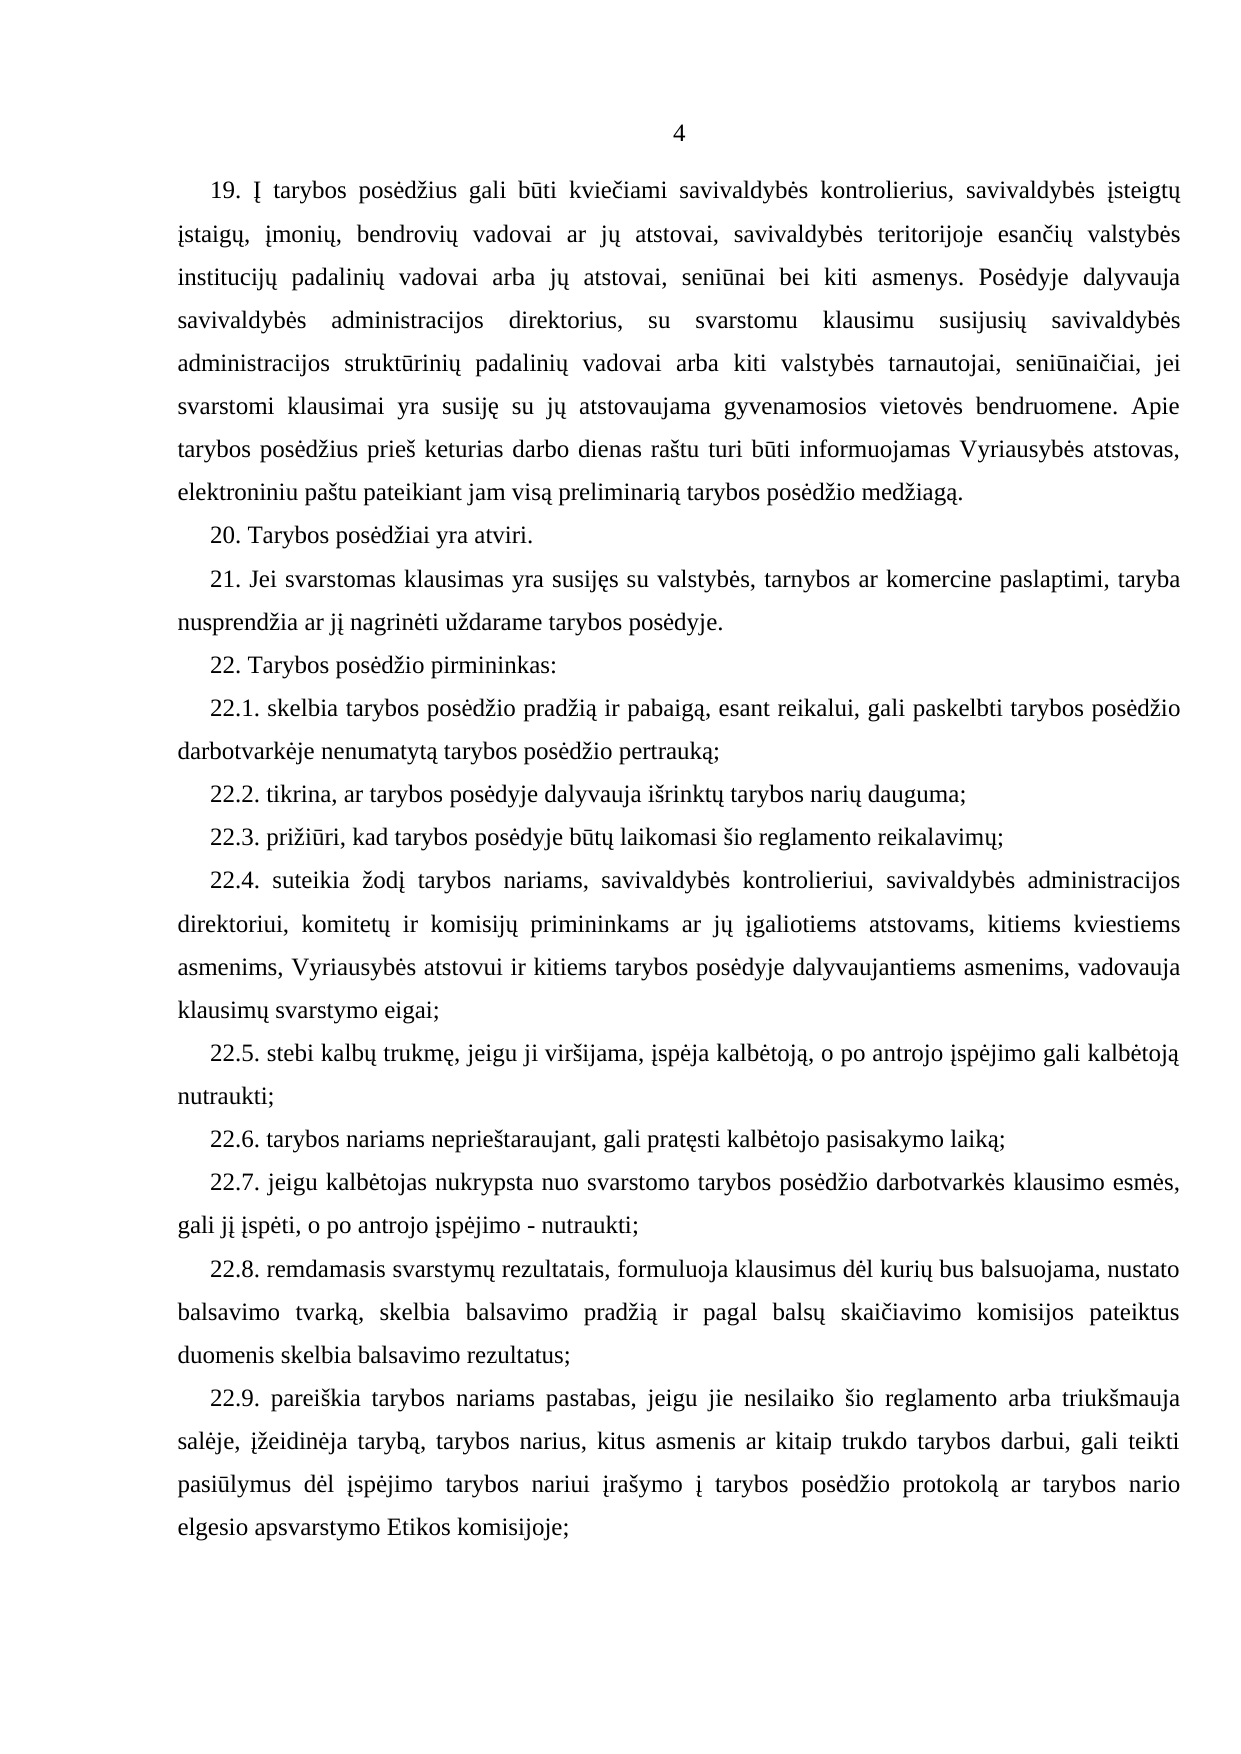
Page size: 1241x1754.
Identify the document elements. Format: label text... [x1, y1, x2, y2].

text 22.7. jeigu kalbėtojas nukrypsta nuo svarstomo tarybos posėdžio darbotvarkės klausimo esmės, gali jį įspėti, o po antrojo įspėjimo - nutraukti; [177, 1167, 1181, 1239]
text 22.8. remdamasis svarstymų rezultatais, formuluoja klausimus dėl kurių bus balsuojama, nustato balsavimo tvarką, skelbia balsavimo pradžią ir pagal balsų skaičiavimo komisijos pateiktus duomenis skelbia balsavimo rezultatus; [177, 1254, 1181, 1369]
text 22.4. suteikia žodį tarybos nariams, savivaldybės kontrolieriui, savivaldybės administracijos direktoriui, komitetų ir komisijų primininkams ar jų įgaliotiems atstovams, kitiems kviestiems asmenims, Vyriausybės atstovui ir kitiems tarybos posėdyje dalyvaujantiems asmenims, vadovauja klausimų svarstymo eigai; [177, 866, 1181, 1024]
text 19. Į tarybos posėdžius gali būti kviečiami savivaldybės kontrolierius, savivaldybės įsteigtų įstaigų, įmonių, bendrovių vadovai ar jų atstovai, savivaldybės teritorijoje esančių valstybės institucijų padalinių vadovai arba jų atstovai, seniūnai bei kiti asmenys. Posėdyje dalyvauja savivaldybės administracijos direktorius, su svarstomu klausimu susijusių savivaldybės administracijos struktūrinių padalinių vadovai arba kiti valstybės tarnautojai, seniūnaičiai, jei svarstomi klausimai yra susiję su jų atstovaujama gyvenamosios vietovės bendruomene. Apie tarybos posėdžius prieš keturias darbo dienas raštu turi būti informuojamas Vyriausybės atstovas, elektroniniu paštu pateikiant jam visą preliminarią tarybos posėdžio medžiagą. [177, 176, 1181, 506]
text 22.9. pareiškia tarybos nariams pastabas, jeigu jie nesilaiko šio reglamento arba triukšmauja salėje, įžeidinėja tarybą, tarybos narius, kitus asmenis ar kitaip trukdo tarybos darbui, gali teikti pasiūlymus dėl įspėjimo tarybos nariui įrašymo į tarybos posėdžio protokolą ar tarybos nario elgesio apsvarstymo Etikos komisijoje; [177, 1383, 1181, 1541]
text 22.6. tarybos nariams neprieštaraujant, gali pratęsti kalbėtojo pasisakymo laiką; [177, 1124, 1181, 1153]
text 20. Tarybos posėdžiai yra atviri. [177, 521, 1181, 549]
text 22.2. tikrina, ar tarybos posėdyje dalyvauja išrinktų tarybos narių dauguma; [177, 779, 1181, 808]
text 22.3. prižiūri, kad tarybos posėdyje būtų laikomasi šio reglamento reikalavimų; [177, 822, 1181, 851]
text 21. Jei svarstomas klausimas yra susijęs su valstybės, tarnybos ar komercine paslaptimi, taryba nusprendžia ar jį nagrinėti uždarame tarybos posėdyje. [177, 564, 1181, 636]
text 22.5. stebi kalbų trukmę, jeigu ji viršijama, įspėja kalbėtoją, o po antrojo įspėjimo gali kalbėtoją nutraukti; [177, 1038, 1181, 1110]
text 22. Tarybos posėdžio pirmininkas: [177, 650, 1181, 679]
text 22.1. skelbia tarybos posėdžio pradžią ir pabaigą, esant reikalui, gali paskelbti tarybos posėdžio darbotvarkėje nenumatytą tarybos posėdžio pertrauką; [177, 693, 1181, 765]
